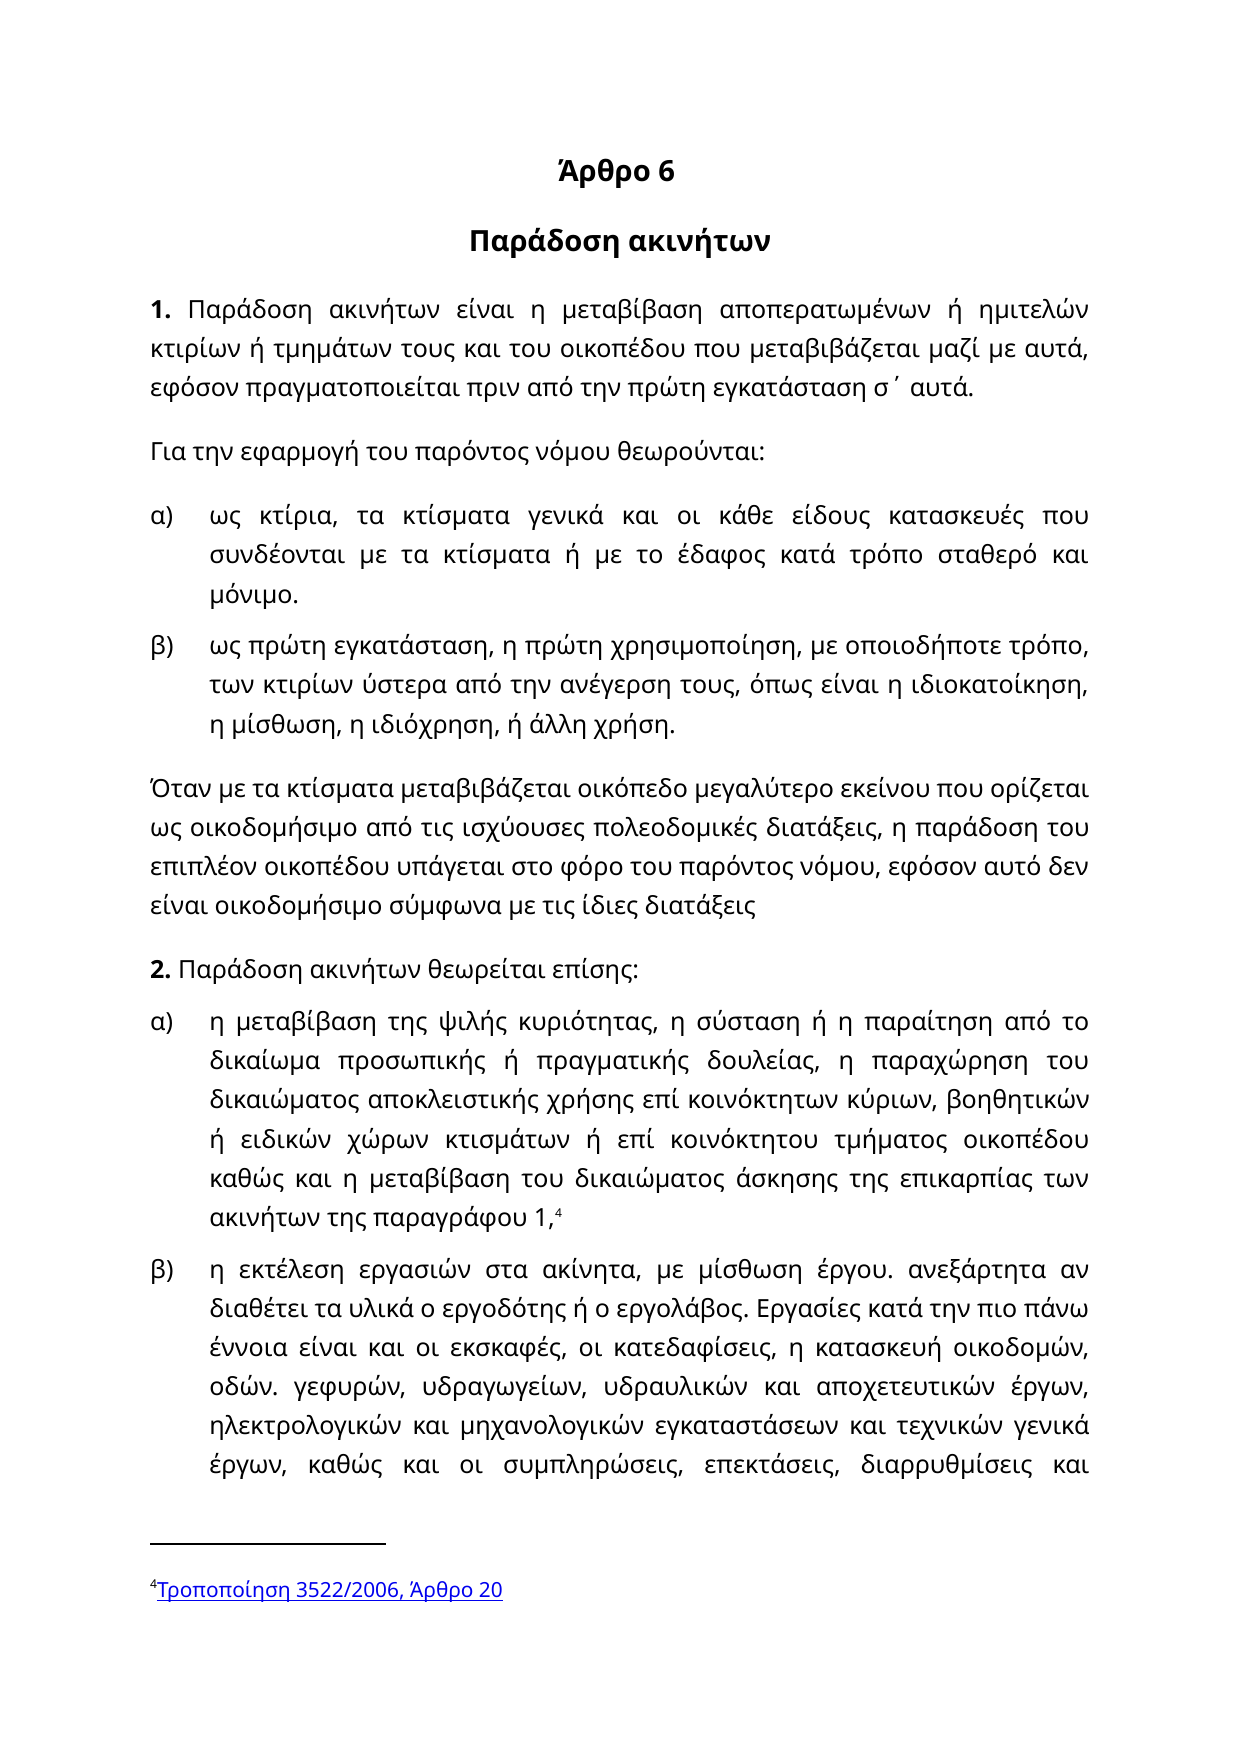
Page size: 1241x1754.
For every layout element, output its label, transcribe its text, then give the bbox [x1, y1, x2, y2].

text Όταν με τα κτίσματα μεταβιβάζεται οικόπεδο μεγαλύτερο εκείνου που ορίζεται ως οικοδομήσιμο από τις ισχύουσες πολεοδομικές διατάξεις, η παράδοση του επιπλέον οικοπέδου υπάγεται στο φόρο του παρόντος νόμου, εφόσον αυτό δεν είναι οικοδομήσιμο σύμφωνα με τις ίδιες διατάξεις [150, 770, 1090, 922]
list α) η μεταβίβαση της ψιλής κυριότητας, η σύσταση ή η παραίτηση από το δικαίωμα προσωπικής ή πραγματικής δουλείας, η παραχώρηση του δικαιώματος αποκλειστικής χρήσης επί κοινόκτητων κύριων, βοηθητικών ή ειδικών χώρων κτισμάτων ή επί κοινόκτητου τμήματος οικοπέδου καθώς και η μεταβίβαση του δικαιώματος άσκησης της επικαρπίας των ακινήτων της παραγράφου 1, [150, 1004, 1090, 1234]
list β) ως πρώτη εγκατάσταση, η πρώτη χρησιμοποίηση, με οποιοδήποτε τρόπο, των κτιρίων ύστερα από την ανέγερση τους, όπως είναι η ιδιοκατοίκηση, η μίσθωση, η ιδιόχρηση, ή άλλη χρήση. [150, 628, 1090, 740]
list α) ως κτίρια, τα κτίσματα γενικά και οι κάθε είδους κατασκευές που συνδέονται με τα κτίσματα ή με το έδαφος κατά τρόπο σταθερό και μόνιμο. [150, 498, 1090, 610]
text 1. Παράδοση ακινήτων είναι η μεταβίβαση αποπερατωμένων ή ημιτελών κτιρίων ή τμημάτων τους και του οικοπέδου που μεταβιβάζεται μαζί με αυτά, εφόσον πραγματοποιείται πριν από την πρώτη εγκατάσταση σ΄ αυτά. [150, 291, 1090, 404]
subtitle Άρθρο 6 [150, 150, 1090, 190]
text Τροποποίηση 3522/2006, Άρθρο 20 [150, 1576, 1090, 1604]
subtitle Παράδοση ακινήτων [150, 221, 1090, 260]
list β) η εκτέλεση εργασιών στα ακίνητα, με μίσθωση έργου. ανεξάρτητα αν διαθέτει τα υλικά ο εργοδότης ή ο εργολάβος. Εργασίες κατά την πιο πάνω έννοια είναι και οι εκσκαφές, οι κατεδαφίσεις, η κατασκευή οικοδομών, οδών. γεφυρών, υδραγωγείων, υδραυλικών και αποχετευτικών έργων, ηλεκτρολογικών και μηχανολογικών εγκαταστάσεων και τεχνικών γενικά έργων, καθώς και οι συμπληρώσεις, επεκτάσεις, διαρρυθμίσεις και [150, 1251, 1090, 1481]
text Για την εφαρμογή του παρόντος νόμου θεωρούνται: [150, 434, 1090, 468]
text 2. Παράδοση ακινήτων θεωρείται επίσης: [150, 952, 1090, 986]
